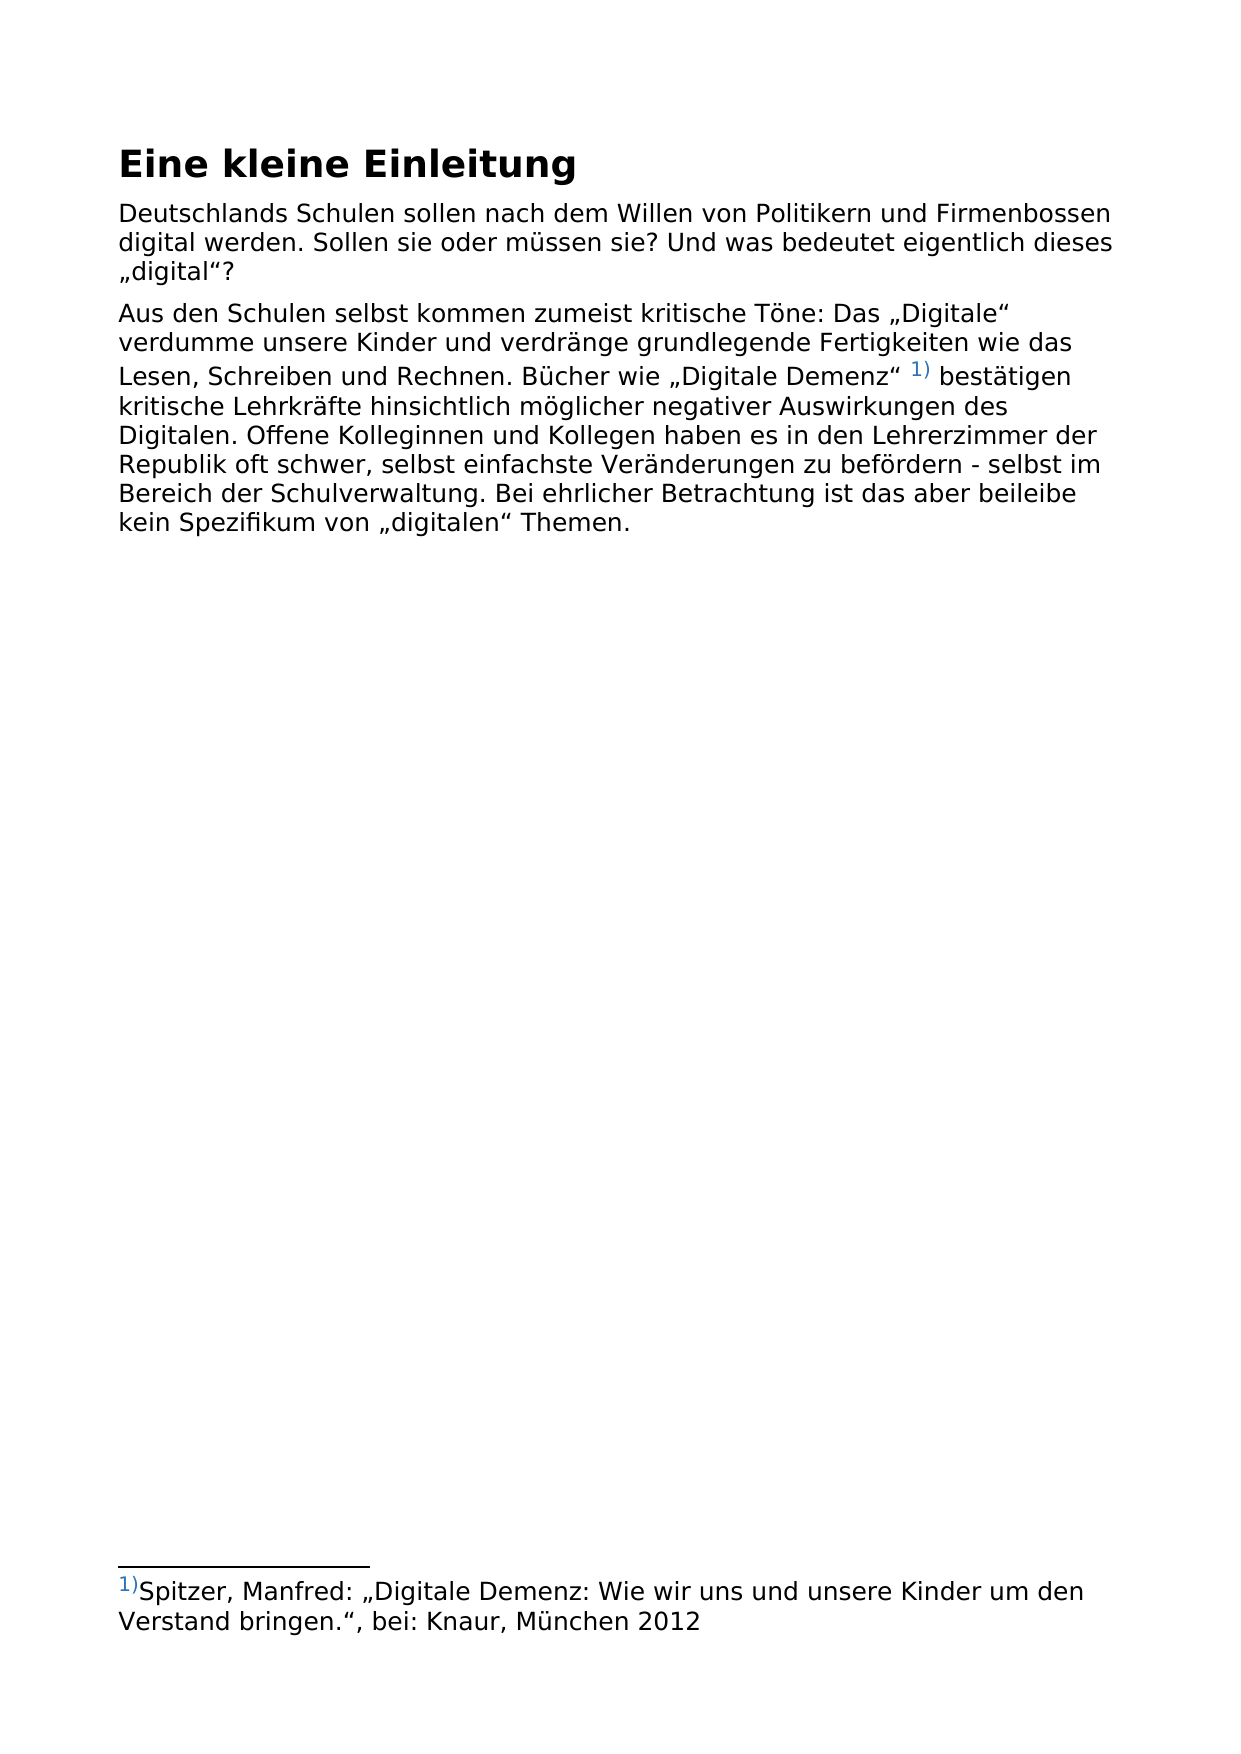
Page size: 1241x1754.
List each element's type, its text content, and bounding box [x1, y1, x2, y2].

text Aus den Schulen selbst kommen zumeist kritische Töne: Das „Digitale“ verdumme unsere Kinder und verdränge grundlegende Fertigkeiten wie das Lesen, Schreiben und Rechnen. Bücher wie „Digitale Demenz“ bestätigen kritische Lehrkräfte hinsichtlich möglicher negativer Auswirkungen des Digitalen. Offene Kolleginnen und Kollegen haben es in den Lehrerzimmer der Republik oft schwer, selbst einfachste Veränderungen zu befördern - selbst im Bereich der Schulverwaltung. Bei ehrlicher Betrachtung ist das aber beileibe kein Spezifikum von „digitalen“ Themen. [118, 299, 1122, 537]
subtitle Eine kleine Einleitung [118, 143, 1122, 187]
text Spitzer, Manfred: „Digitale Demenz: Wie wir uns und unsere Kinder um den Verstand bringen.“, bei: Knaur, München 2012 [118, 1573, 1122, 1636]
text Deutschlands Schulen sollen nach dem Willen von Politikern und Firmenbossen digital werden. Sollen sie oder müssen sie? Und was bedeutet eigentlich dieses „digital“? [118, 199, 1122, 287]
